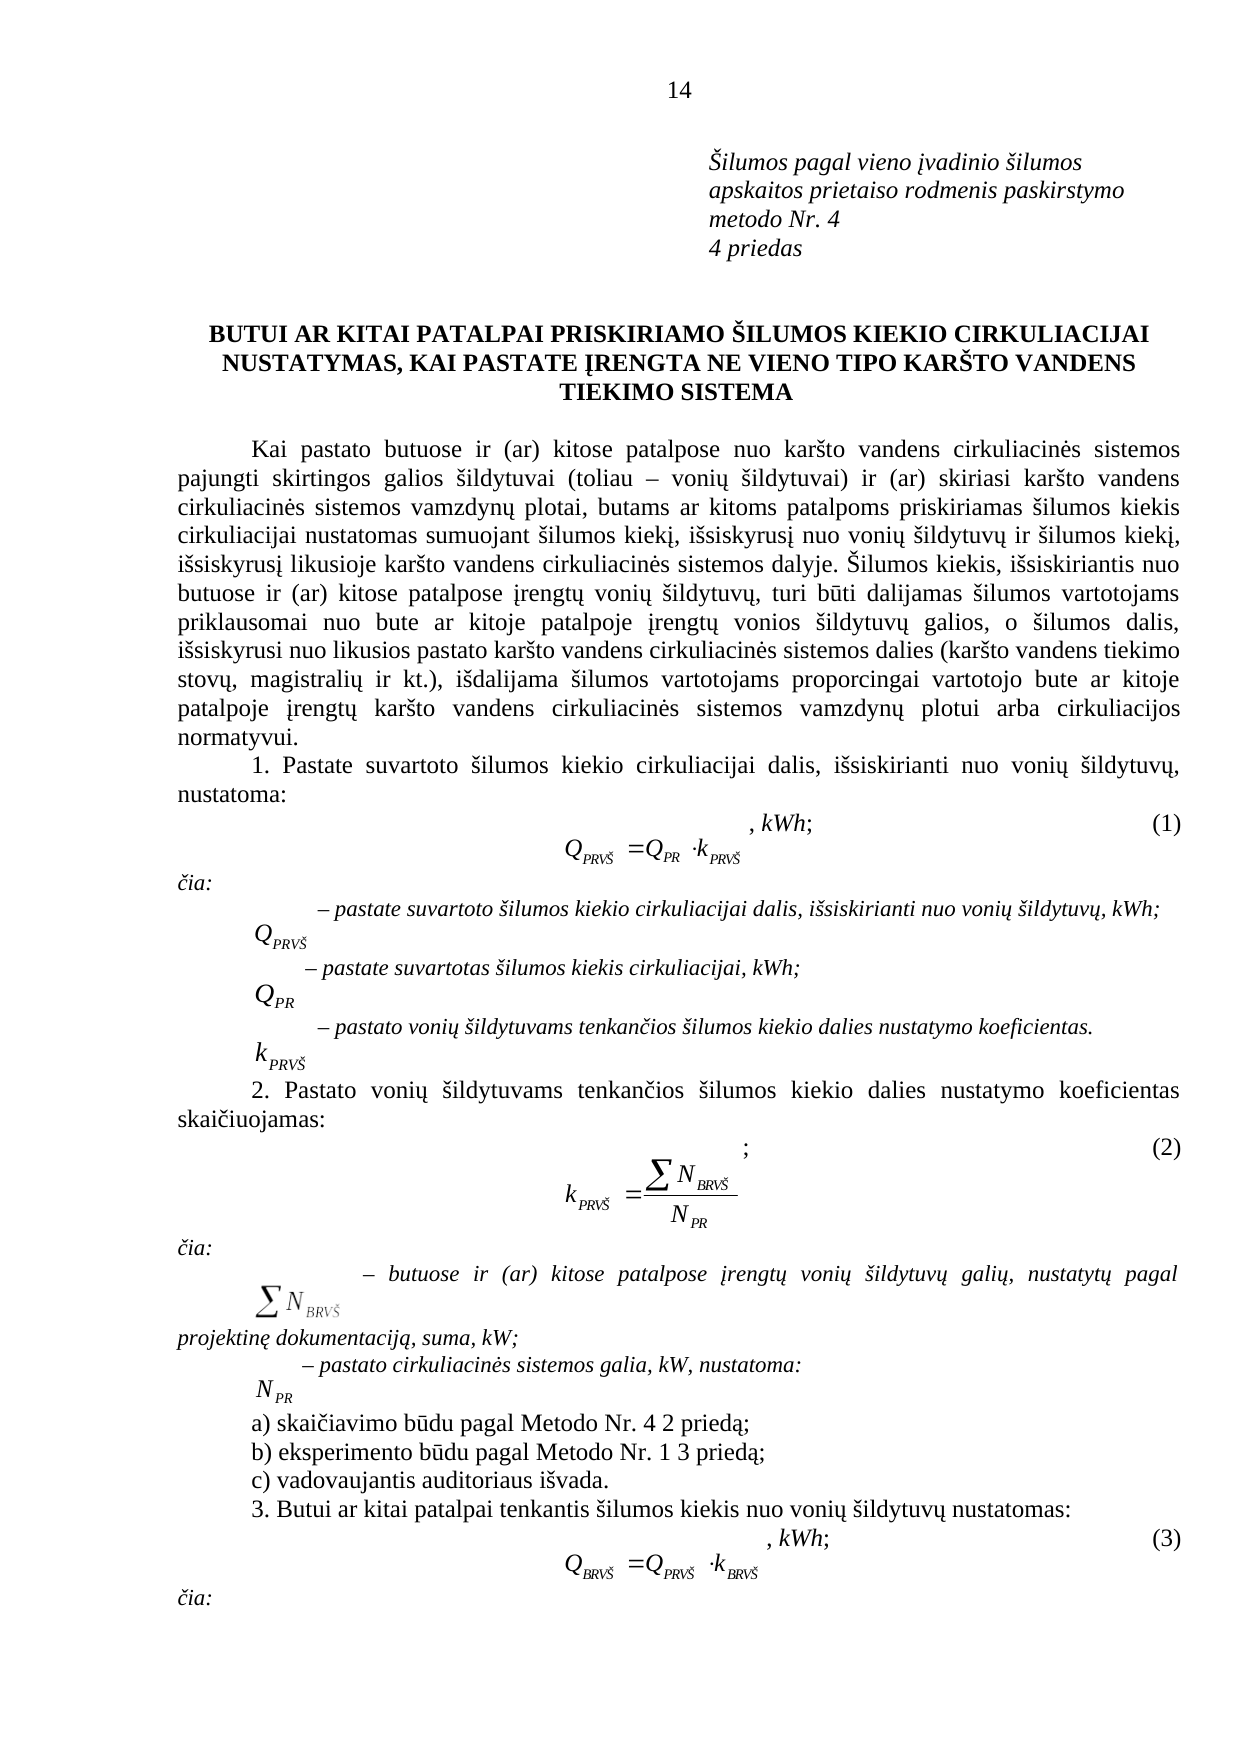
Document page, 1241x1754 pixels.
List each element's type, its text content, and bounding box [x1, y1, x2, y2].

text – pastate suvartotas šilumos kiekis cirkuliacijai, kWh; [177, 954, 1181, 1013]
text c) vadovaujantis auditoriaus išvada. [177, 1466, 1181, 1494]
text 3. Butui ar kitai patalpai tenkantis šilumos kiekis nuo vonių šildytuvų nustatomas: [177, 1494, 1181, 1523]
text b) eksperimento būdu pagal Metodo Nr. 1 3 priedą; [177, 1437, 1181, 1466]
text – pastate suvartoto šilumos kiekio cirkuliacijai dalis, išsiskirianti nuo vonių šildytuvų, kWh; [177, 895, 1181, 954]
text Šilumos pagal vieno įvadinio šilumos apskaitos prietaiso rodmenis paskirstymo metodo Nr. 4 [709, 147, 1181, 233]
text , kWh; (3) [177, 1523, 1181, 1584]
text – pastato vonių šildytuvams tenkančios šilumos kiekio dalies nustatymo koeficientas. [177, 1013, 1181, 1075]
text 2. Pastato vonių šildytuvams tenkančios šilumos kiekio dalies nustatymo koeficientas skaičiuojamas: [177, 1075, 1181, 1132]
text Kai pastato butuose ir (ar) kitose patalpose nuo karšto vandens cirkuliacinės sistemos pajungti skirtingos galios šildytuvai (toliau – vonių šildytuvai) ir (ar) skiriasi karšto vandens cirkuliacinės sistemos vamzdynų plotai, butams ar kitoms patalpoms priskiriamas šilumos kiekis cirkuliacijai nustatomas sumuojant šilumos kiekį, išsiskyrusį nuo vonių šildytuvų ir šilumos kiekį, išsiskyrusį likusioje karšto vandens cirkuliacinės sistemos dalyje. Šilumos kiekis, išsiskiriantis nuo butuose ir (ar) kitose patalpose įrengtų vonių šildytuvų, turi būti dalijamas šilumos vartotojams priklausomai nuo bute ar kitoje patalpoje įrengtų vonios šildytuvų galios, o šilumos dalis, išsiskyrusi nuo likusios pastato karšto vandens cirkuliacinės sistemos dalies (karšto vandens tiekimo stovų, magistralių ir kt.), išdalijama šilumos vartotojams proporcingai vartotojo bute ar kitoje patalpoje įrengtų karšto vandens cirkuliacinės sistemos vamzdynų plotui arba cirkuliacijos normatyvui. [177, 434, 1181, 751]
text – butuose ir (ar) kitose patalpose įrengtų vonių šildytuvų galių, nustatytų pagal projektinę dokumentaciją, suma, kW; [177, 1260, 1181, 1351]
text BUTUI AR KITAI PATALPAI PRISKIRIAMO ŠILUMOS KIEKIO CIRKULIACIJAI NUSTATYMAS, KAI PASTATE ĮRENGTA NE VIENO TIPO KARŠTO VANDENS TIEKIMO SISTEMA [177, 319, 1181, 406]
text 1. Pastate suvartoto šilumos kiekio cirkuliacijai dalis, išsiskirianti nuo vonių šildytuvų, nustatoma: [177, 751, 1181, 808]
text ; (2) [177, 1132, 1181, 1234]
text čia: [177, 869, 1181, 895]
text a) skaičiavimo būdu pagal Metodo Nr. 4 2 priedą; [177, 1408, 1181, 1437]
text , kWh; (1) [177, 808, 1181, 869]
text – pastato cirkuliacinės sistemos galia, kW, nustatoma: [177, 1351, 1181, 1408]
text 4 priedas [709, 233, 1181, 262]
text čia: [177, 1234, 1131, 1260]
text čia: [177, 1584, 1181, 1610]
